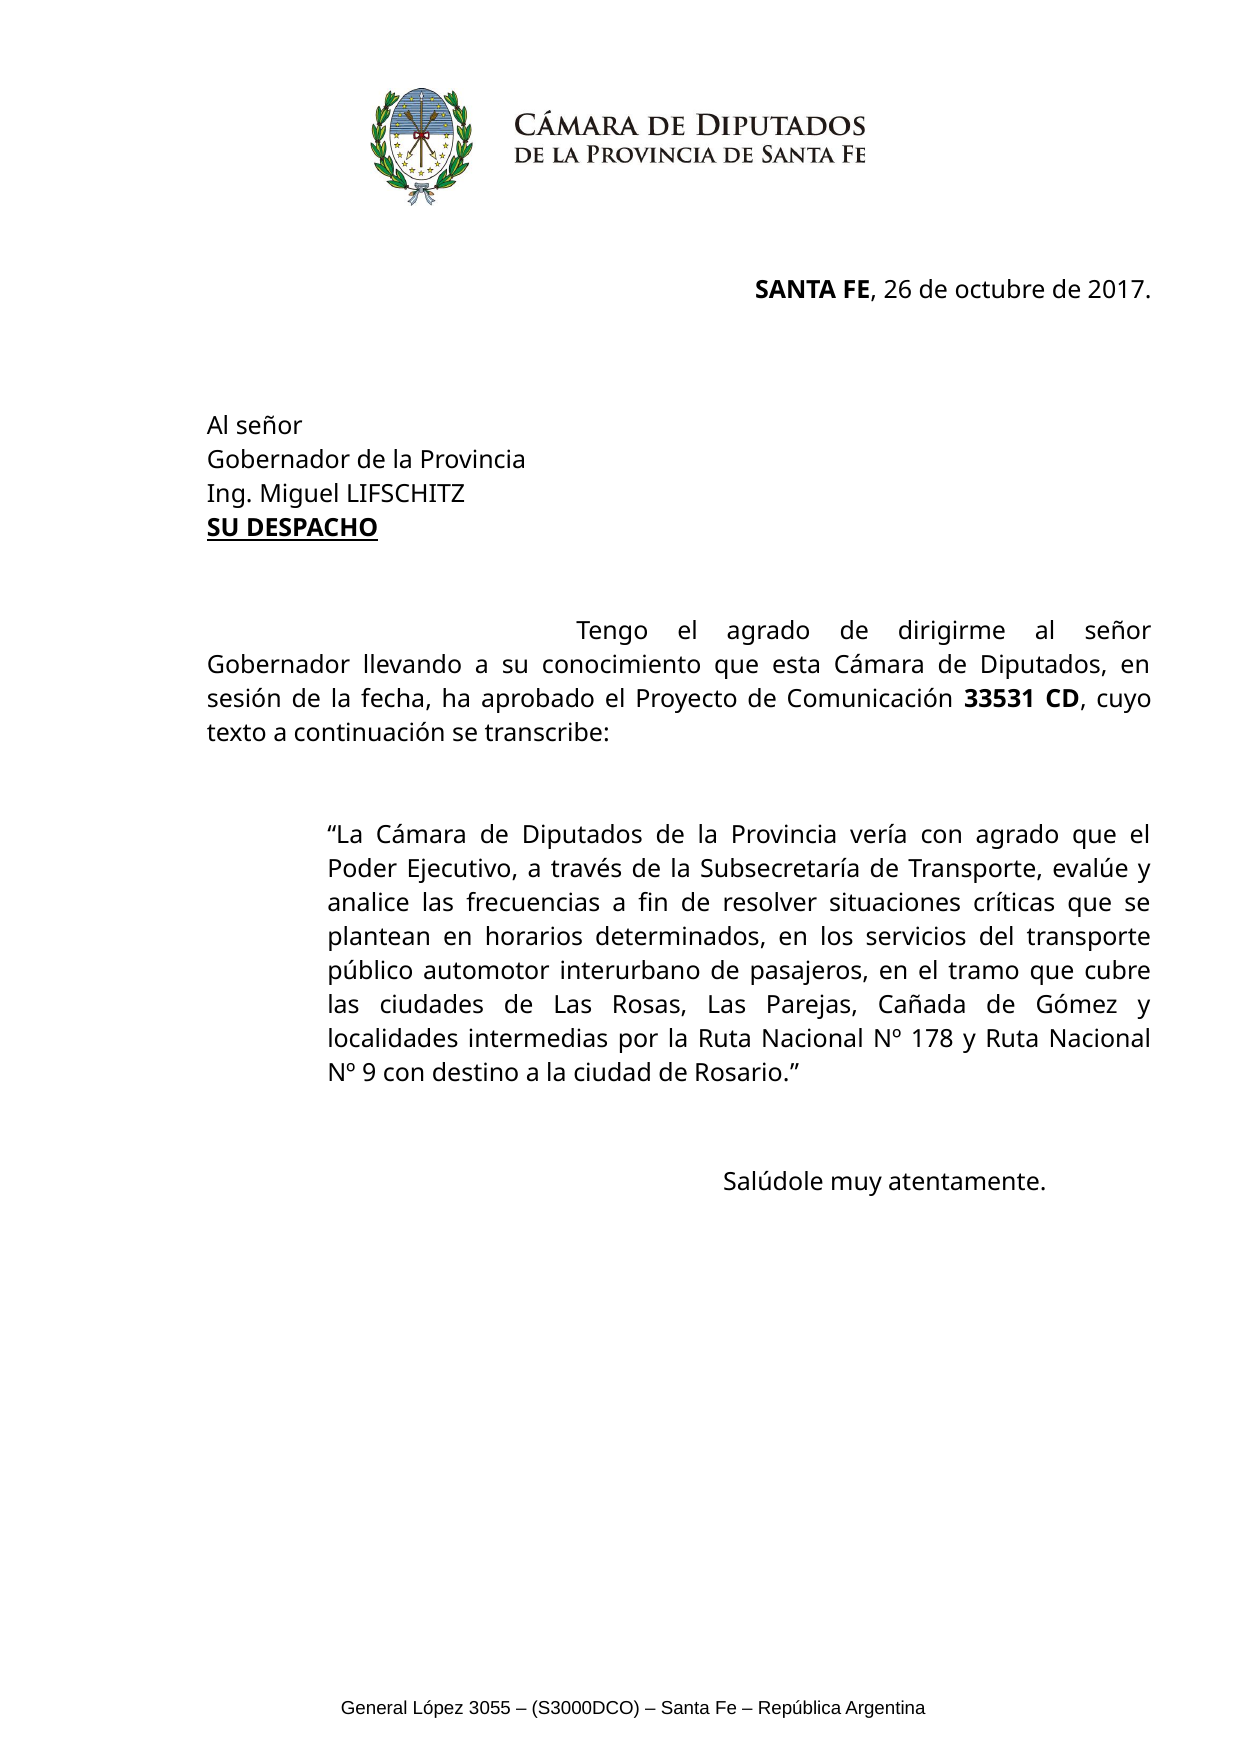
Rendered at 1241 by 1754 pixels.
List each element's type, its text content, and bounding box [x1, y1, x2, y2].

text Al señor [207, 408, 1152, 442]
text “La Cámara de Diputados de la Provincia vería con agrado que el Poder Ejecutivo, a través de la Subsecretaría de Transporte, evalúe y analice las frecuencias a fin de resolver situaciones críticas que se plantean en horarios determinados, en los servicios del transporte público automotor interurbano de pasajeros, en el tramo que cubre las ciudades de Las Rosas, Las Parejas, Cañada de Gómez y localidades intermedias por la Ruta Nacional Nº 178 y Ruta Nacional Nº 9 con destino a la ciudad de Rosario.” [327, 817, 1152, 1089]
text Ing. Miguel LIFSCHITZ [207, 476, 1152, 510]
text Salúdole muy atentamente. [649, 1163, 1152, 1197]
text SANTA FE, 26 de octubre de 2017. [207, 272, 1152, 306]
text SU DESPACHO [207, 510, 1152, 544]
text Tengo el agrado de dirigirme al señor Gobernador llevando a su conocimiento que esta Cámara de Diputados, en sesión de la fecha, ha aprobado el Proyecto de Comunicación 33531 CD, cuyo texto a continuación se transcribe: [207, 612, 1152, 748]
picture [370, 88, 866, 210]
text Gobernador de la Provincia [207, 442, 1152, 476]
